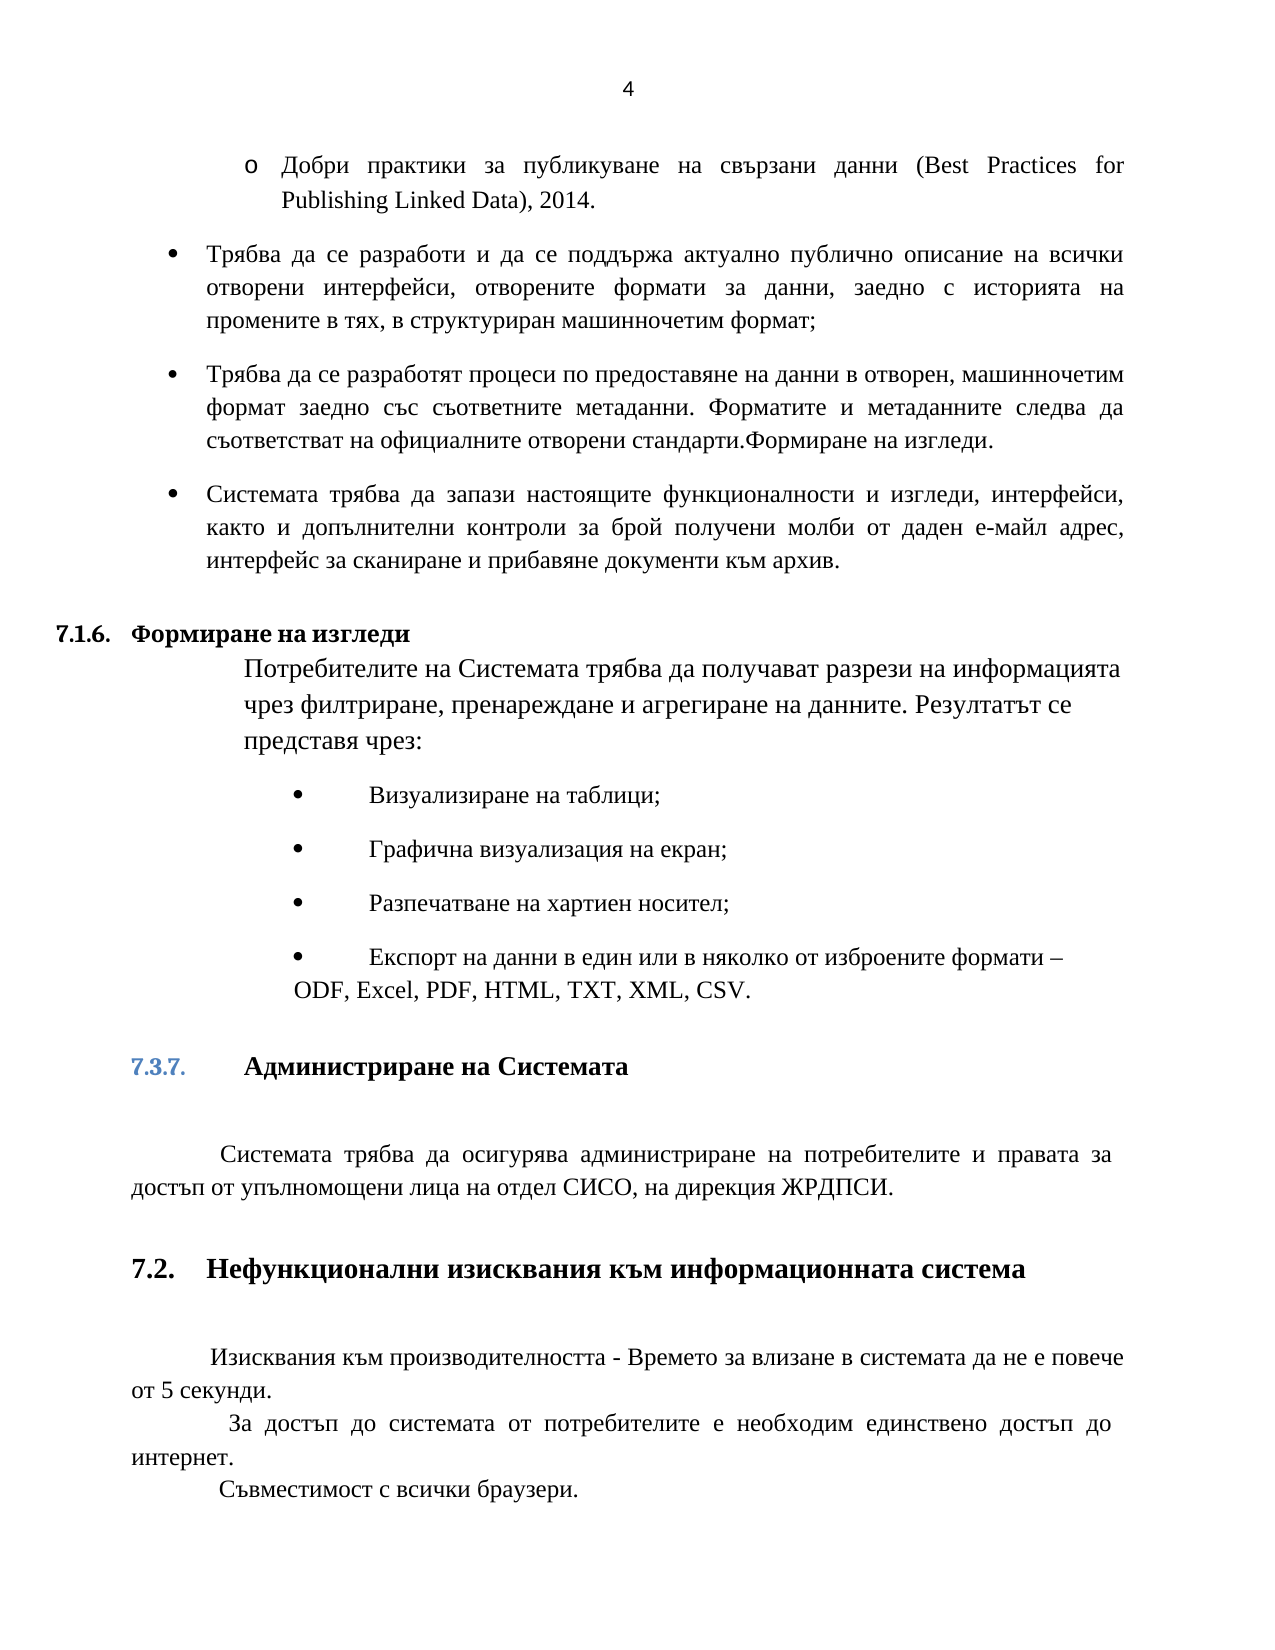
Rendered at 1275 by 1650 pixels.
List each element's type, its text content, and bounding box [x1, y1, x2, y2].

text Изисквания към производителността - Времето за влизане в системата да не е повече от 5 секунди. [131, 1342, 1125, 1404]
list Системата трябва да запази настоящите функционалности и изгледи, интерфейси, както и допълнителни контроли за брой получени молби от даден е-майл адрес, интерфейс за сканиране и прибавяне документи към архив. [169, 479, 1125, 573]
subtitle Формиране на изгледи [56, 619, 1125, 648]
text За достъп до системата от потребителите е необходим единствено достъп до интернет. Съвместимост с всички браузери. [131, 1408, 1125, 1503]
text Системата трябва да осигурява администриране на потребителите и правата за достъп от упълномощени лица на отдел СИСО, на дирекция ЖРДПСИ. [131, 1139, 1125, 1201]
list Разпечатване на хартиен носител; [294, 888, 1125, 917]
list Трябва да се разработят процеси по предоставяне на данни в отворен, машинночетим формат заедно със съответните метаданни. Форматите и метаданните следва да съответстват на официалните отворени стандарти.Формиране на изгледи. [169, 359, 1125, 454]
subtitle Нефункционални изисквания към информационната система [131, 1251, 1125, 1284]
list Добри практики за публикуване на свързани данни (Best Practices for Publishing Linked Data), 2014. [244, 150, 1125, 214]
list Експорт на данни в един или в няколко от изброените формати – ODF, Excel, PDF, HTML, TXT, XML, CSV. [294, 942, 1125, 1004]
list Потребителите на Системата трябва да получават разрези на информацията чрез филтриране, пренареждане и агрегиране на данните. Резултатът се представя чрез: [244, 652, 1125, 755]
subtitle Администриране на системата [131, 1050, 1125, 1081]
list Визуализиране на таблици; [294, 781, 1125, 809]
list Графична визуализация на екран; [294, 834, 1125, 863]
list Трябва да се разработи и да се поддържа актуално публично описание на всички отворени интерфейси, отворените формати за данни, заедно с историята на промените в тях, в структуриран машинночетим формат; [169, 239, 1125, 334]
